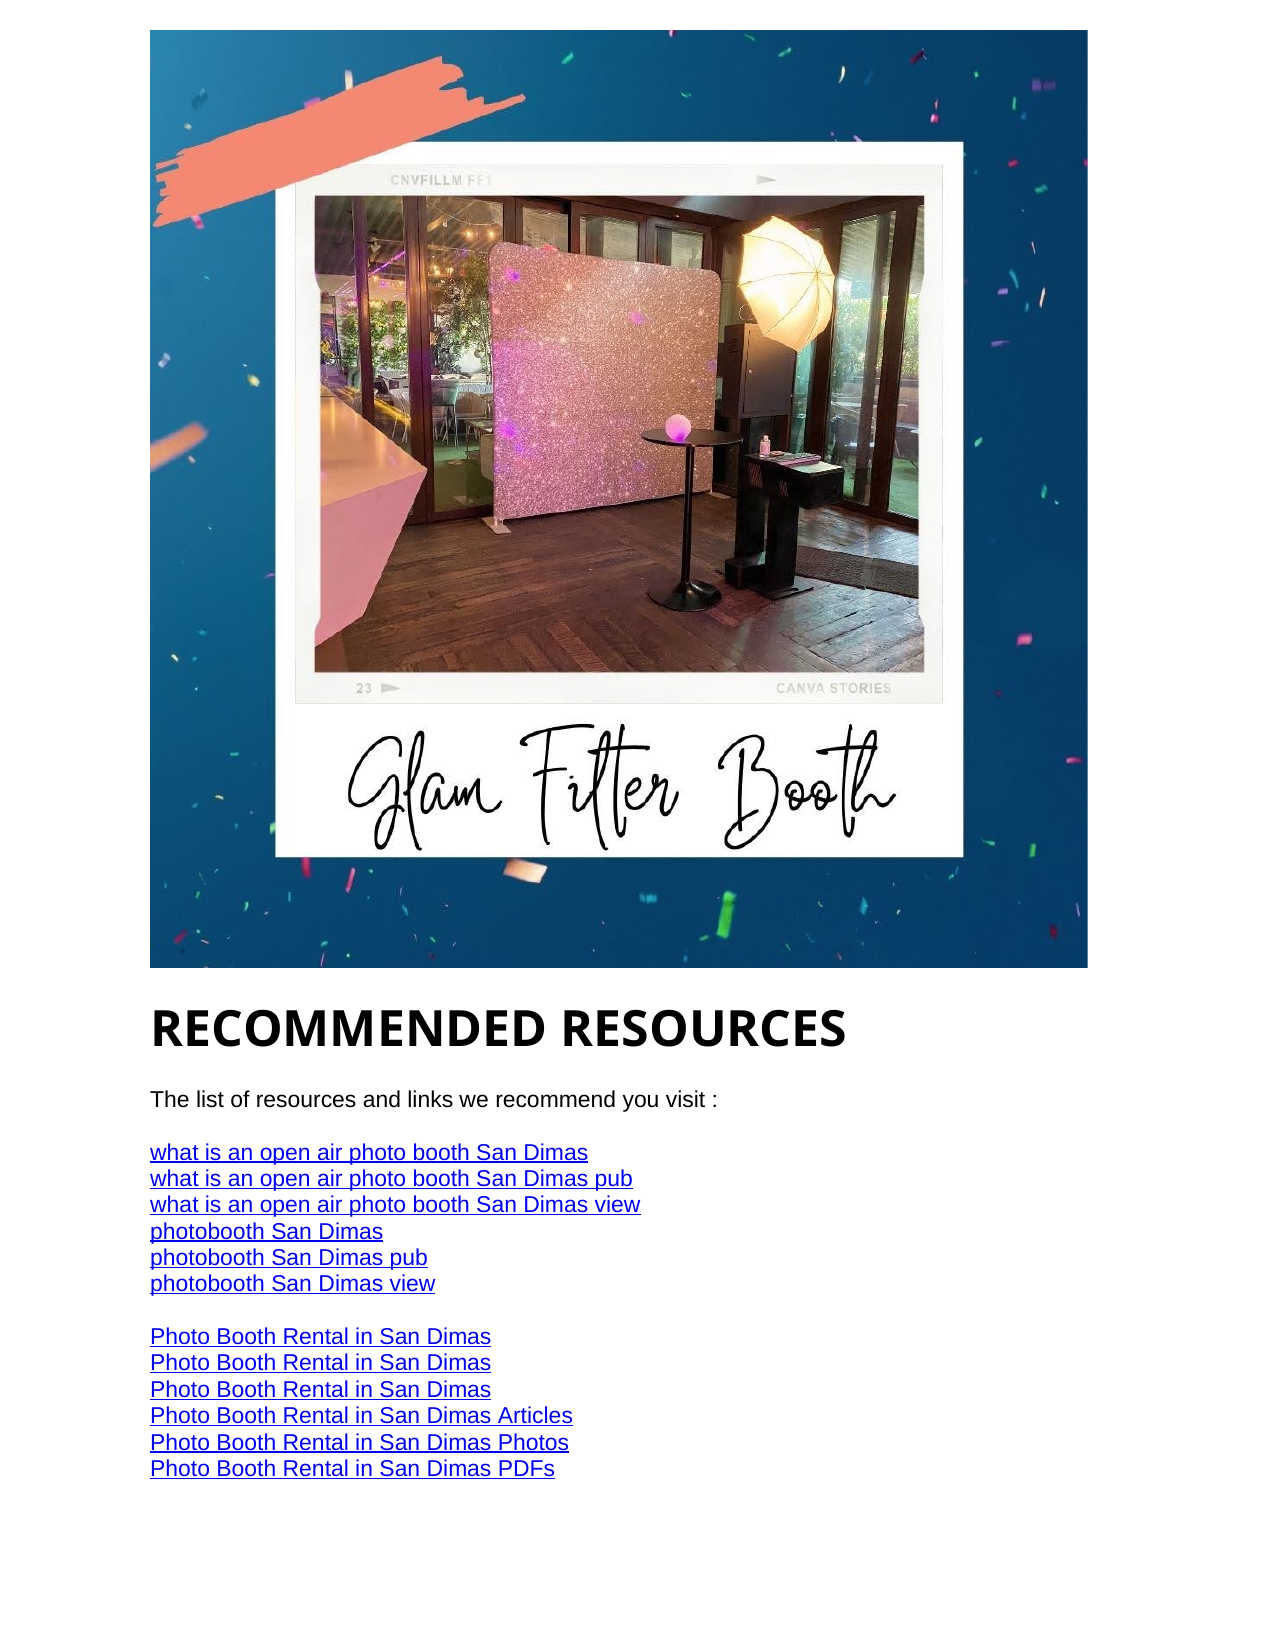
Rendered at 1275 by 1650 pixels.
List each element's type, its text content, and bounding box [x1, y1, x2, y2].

text photobooth San Dimas pub [150, 1244, 1125, 1270]
text Photo Booth Rental in San Dimas [150, 1376, 1125, 1402]
text photobooth San Dimas view [150, 1270, 1125, 1297]
text Photo Booth Rental in San Dimas [150, 1323, 1125, 1349]
picture [150, 30, 1088, 968]
text The list of resources and links we recommend you visit : [150, 1086, 1125, 1112]
text Photo Booth Rental in San Dimas [150, 1349, 1125, 1376]
text what is an open air photo booth San Dimas view [150, 1191, 1125, 1218]
subtitle RECOMMENDED RESOURCES [150, 993, 1125, 1061]
text what is an open air photo booth San Dimas [150, 1138, 1125, 1165]
text Photo Booth Rental in San Dimas Articles [150, 1402, 1125, 1428]
text what is an open air photo booth San Dimas pub [150, 1165, 1125, 1191]
text photobooth San Dimas [150, 1218, 1125, 1244]
text Photo Booth Rental in San Dimas Photos [150, 1428, 1125, 1455]
text Photo Booth Rental in San Dimas PDFs [150, 1455, 1125, 1481]
